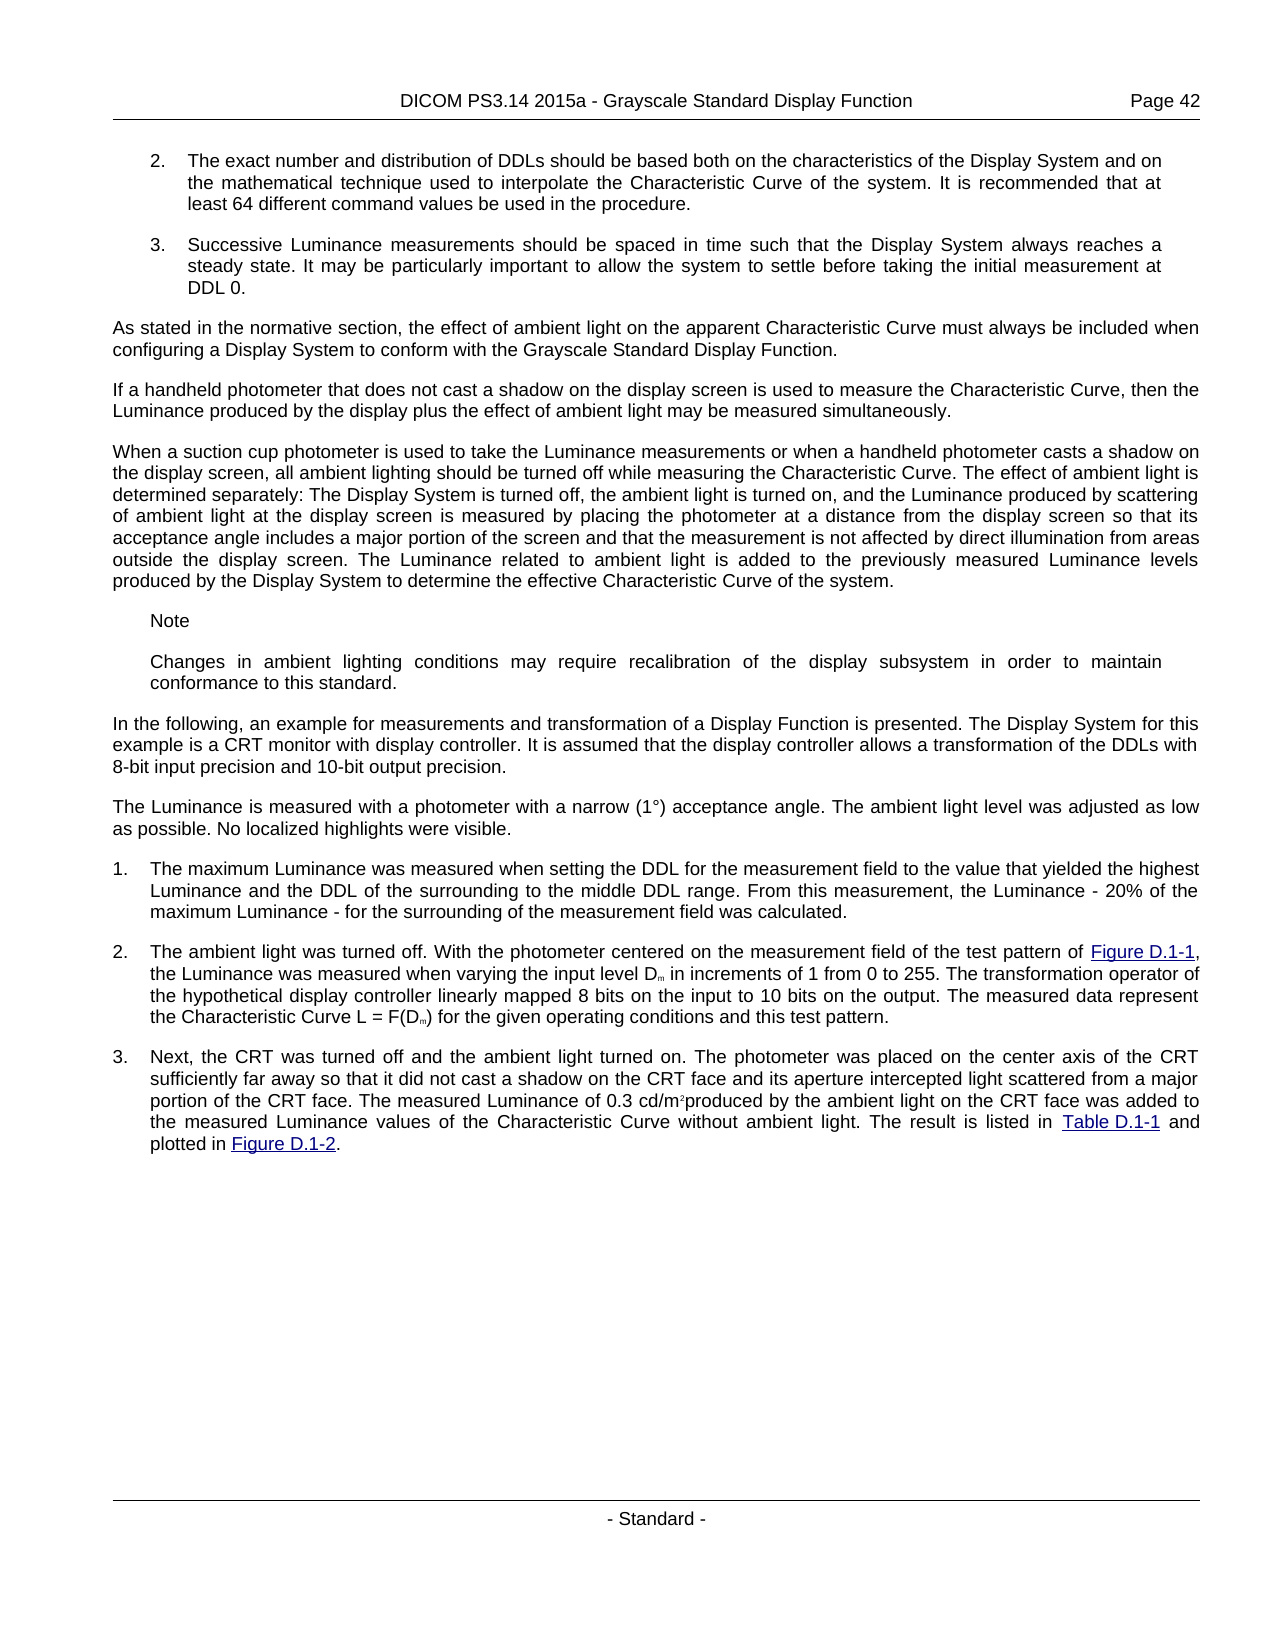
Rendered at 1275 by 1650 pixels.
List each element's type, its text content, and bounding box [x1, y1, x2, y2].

text As stated in the normative section, the effect of ambient light on the apparent Characteristic Curve must always be included when configuring a Display System to conform with the Grayscale Standard Display Function. [112, 317, 1200, 360]
text When a suction cup photometer is used to take the Luminance measurements or when a handheld photometer casts a shadow on the display screen, all ambient lighting should be turned off while measuring the Characteristic Curve. The effect of ambient light is determined separately: The Display System is turned off, the ambient light is turned on, and the Luminance produced by scattering of ambient light at the display screen is measured by placing the photometer at a distance from the display screen so that its acceptance angle includes a major portion of the screen and that the measurement is not affected by direct illumination from areas outside the display screen. The Luminance related to ambient light is added to the previously measured Luminance levels produced by the Display System to determine the effective Characteristic Curve of the system. [112, 441, 1200, 592]
text Note [150, 610, 1162, 632]
list Next, the CRT was turned off and the ambient light turned on. The photometer was placed on the center axis of the CRT sufficiently far away so that it did not cast a shadow on the CRT face and its aperture intercepted light scattered from a major portion of the CRT face. The measured Luminance of 0.3 cd/m2produced by the ambient light on the CRT face was added to the measured Luminance values of the Characteristic Curve without ambient light. The result is listed in Table D.1-1 and plotted in Figure D.1-2. [112, 1046, 1200, 1154]
text The Luminance is measured with a photometer with a narrow (1°) acceptance angle. The ambient light level was adjusted as low as possible. No localized highlights were visible. [112, 796, 1200, 839]
text Changes in ambient lighting conditions may require recalibration of the display subsystem in order to maintain conformance to this standard. [150, 651, 1162, 694]
list The ambient light was turned off. With the photometer centered on the measurement field of the test pattern of Figure D.1-1, the Luminance was measured when varying the input level Dm in increments of 1 from 0 to 255. The transformation operator of the hypothetical display controller linearly mapped 8 bits on the input to 10 bits on the output. The measured data represent the Characteristic Curve L = F(Dm) for the given operating conditions and this test pattern. [112, 941, 1200, 1027]
text If a handheld photometer that does not cast a shadow on the display screen is used to measure the Characteristic Curve, then the Luminance produced by the display plus the effect of ambient light may be measured simultaneously. [112, 379, 1200, 422]
text In the following, an example for measurements and transformation of a Display Function is presented. The Display System for this example is a CRT monitor with display controller. It is assumed that the display controller allows a transformation of the DDLs with 8-bit input precision and 10-bit output precision. [112, 712, 1200, 777]
list Successive Luminance measurements should be spaced in time such that the Display System always reaches a steady state. It may be particularly important to allow the system to settle before taking the initial measurement at DDL 0. [150, 233, 1162, 298]
list The exact number and distribution of DDLs should be based both on the characteristics of the Display System and on the mathematical technique used to interpolate the Characteristic Curve of the system. It is recommended that at least 64 different command values be used in the procedure. [150, 150, 1162, 215]
list The maximum Luminance was measured when setting the DDL for the measurement field to the value that yielded the highest Luminance and the DDL of the surrounding to the middle DDL range. From this measurement, the Luminance - 20% of the maximum Luminance - for the surrounding of the measurement field was calculated. [112, 858, 1200, 922]
